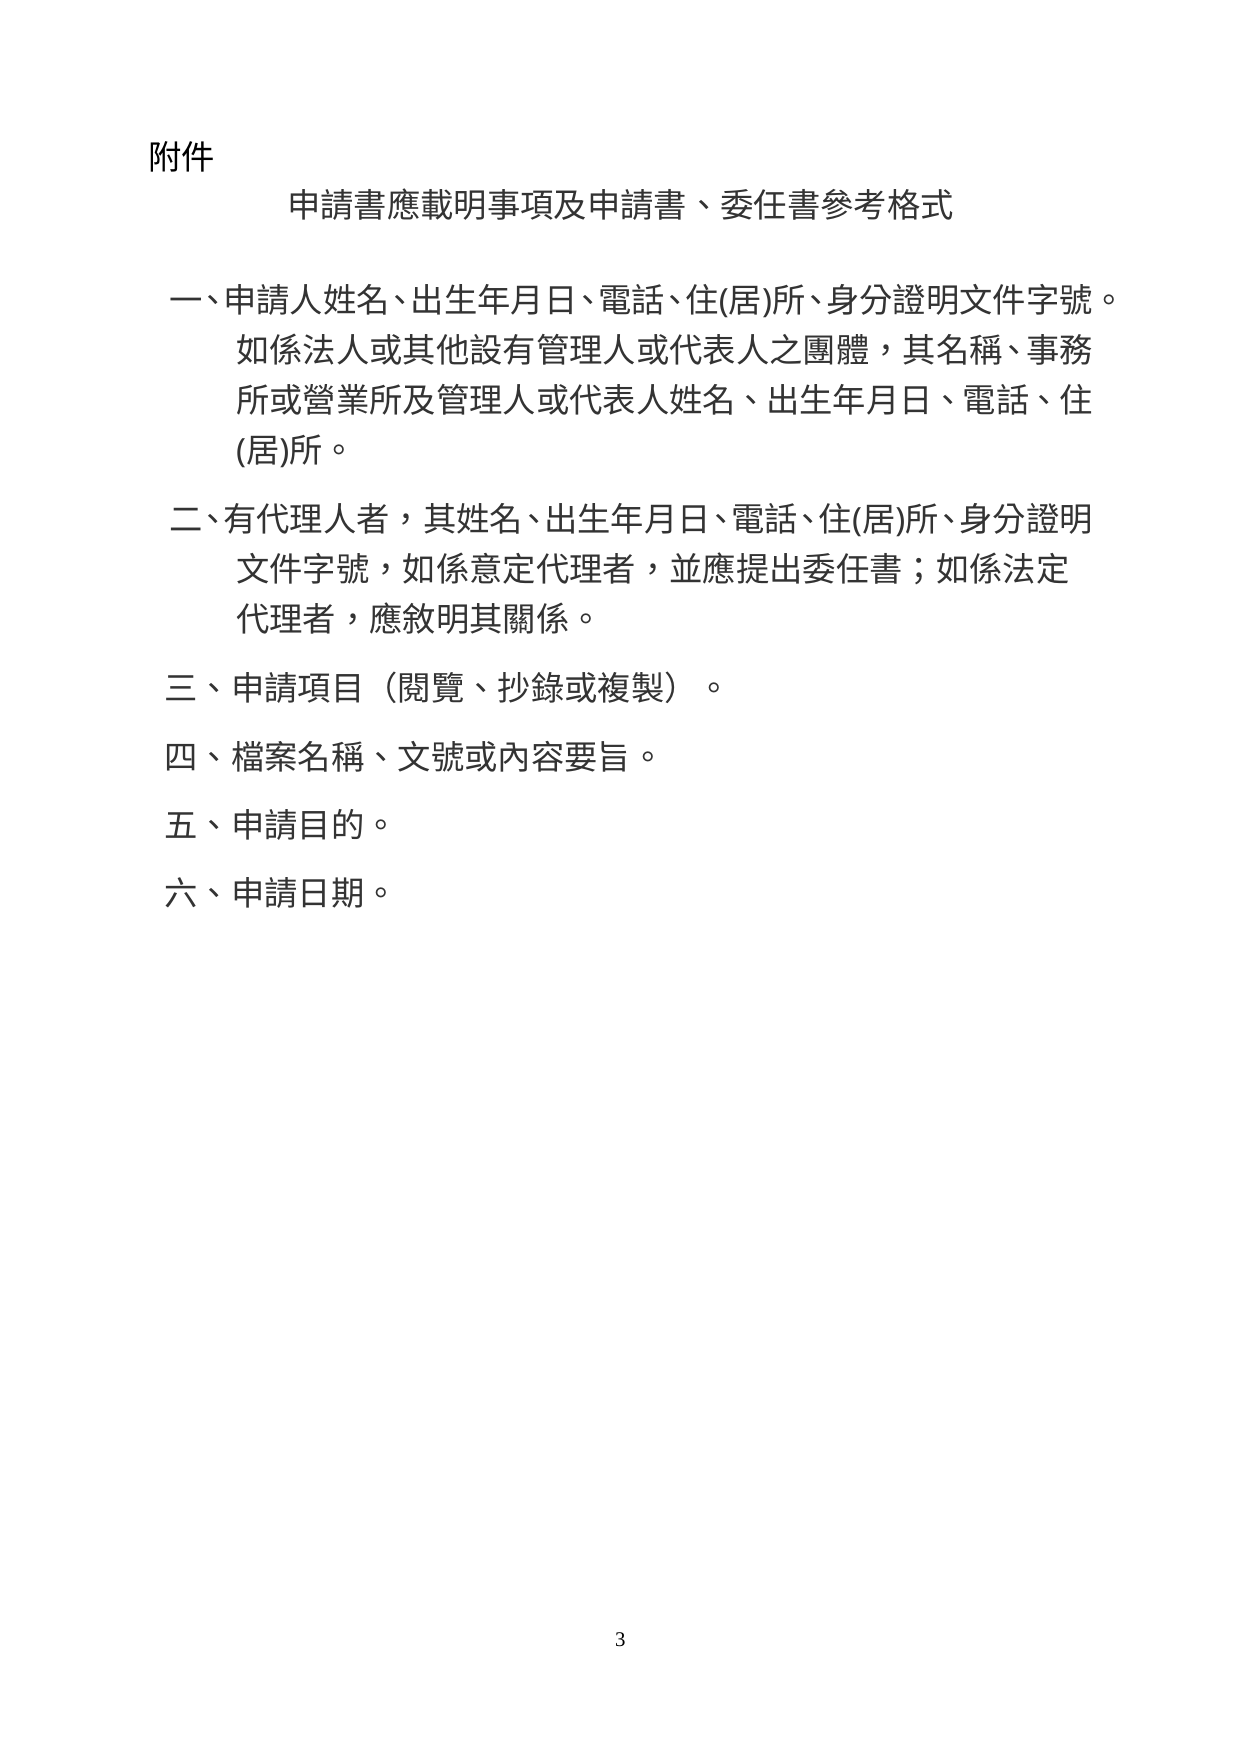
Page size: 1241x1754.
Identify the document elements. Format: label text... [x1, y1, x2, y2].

text 二、有代理人者，其姓名、出生年月日、電話、住(居)所、身分證明文件字號，如係意定代理者，並應提出委任書；如係法定代理者，應敘明其關係。 [169, 492, 1092, 642]
text 三、申請項目（閱覽、抄錄或複製）。 [148, 660, 1092, 710]
text 附件 [148, 131, 1092, 179]
text 一、申請人姓名、出生年月日、電話、住(居)所、身分證明文件字號。如係法人或其他設有管理人或代表人之團體，其名稱、事務所或營業所及管理人或代表人姓名、出生年月日、電話、住(居)所。 [169, 273, 1092, 473]
text 四、檔案名稱、文號或內容要旨。 [148, 729, 1092, 779]
text 申請書應載明事項及申請書、委任書參考格式 [148, 179, 1092, 227]
text 六、申請日期。 [148, 867, 1092, 915]
text 五、申請目的。 [148, 798, 1092, 848]
